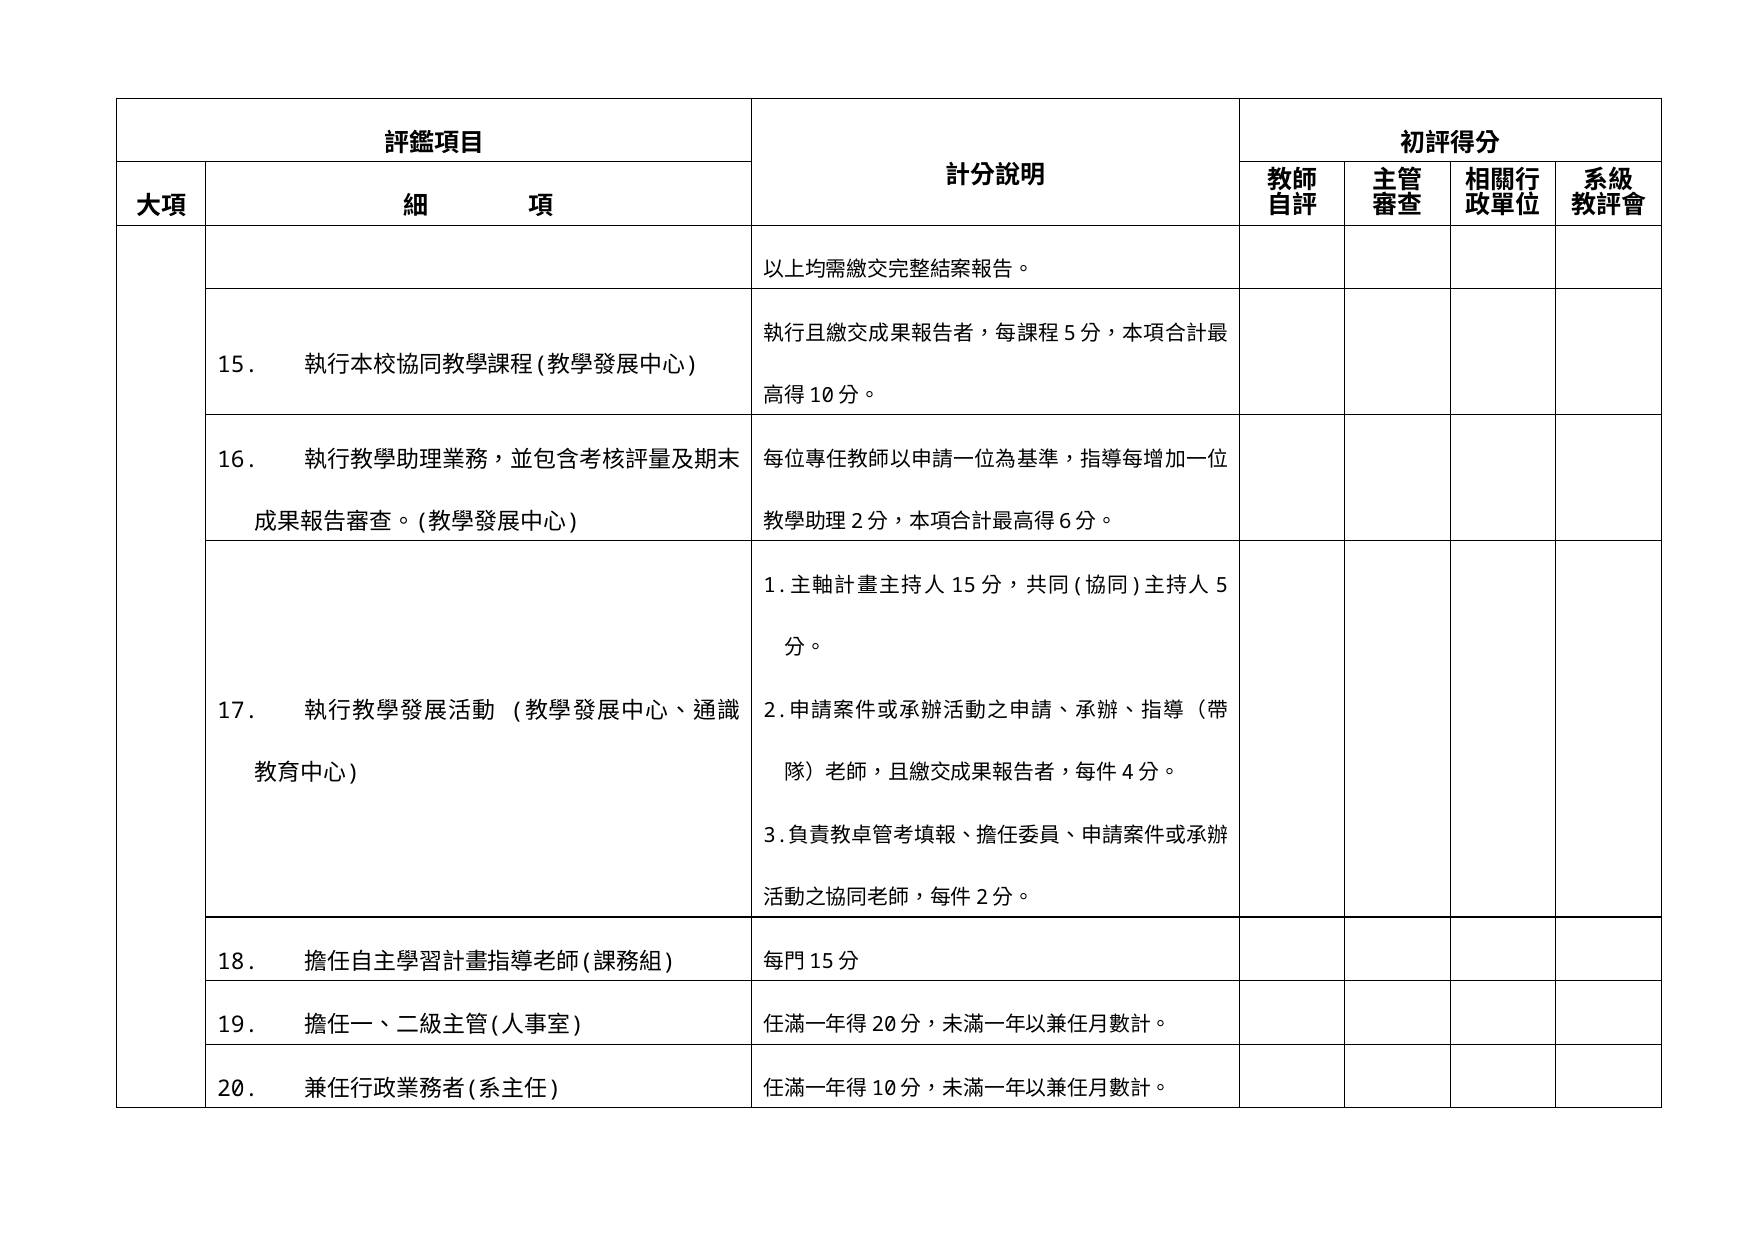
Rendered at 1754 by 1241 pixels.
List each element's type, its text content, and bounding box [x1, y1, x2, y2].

table_cell [1556, 981, 1661, 1043]
table_cell [1556, 918, 1661, 980]
table_cell 任滿一年得20分，未滿一年以兼任月數計。 [752, 981, 1239, 1043]
table_cell [1556, 289, 1661, 414]
table_cell 任滿一年得10分，未滿一年以兼任月數計。 [752, 1045, 1239, 1107]
table_header 計分說明 [752, 99, 1239, 225]
table_cell 執行教學助理業務，並包含考核評量及期末成果報告審查。(教學發展中心) [206, 415, 751, 540]
table_cell [1240, 541, 1344, 916]
table_cell [1345, 541, 1450, 916]
table_cell 擔任一、二級主管(人事室) [206, 981, 751, 1043]
table_cell [1556, 226, 1661, 288]
table_cell 執行本校協同教學課程(教學發展中心) [206, 289, 751, 414]
table_cell [1451, 415, 1555, 540]
table_cell [1240, 1045, 1344, 1107]
table_cell [1451, 918, 1555, 980]
table_cell 大項 [117, 162, 205, 225]
table_cell 執行教學發展活動 (教學發展中心、通識教育中心) [206, 541, 751, 916]
table_cell [1345, 1045, 1450, 1107]
table_cell [1240, 918, 1344, 980]
table_header 評鑑項目 [117, 99, 751, 161]
table_cell [1451, 226, 1555, 288]
table_cell 擔任自主學習計畫指導老師(課務組) [206, 918, 751, 980]
table_cell [1556, 541, 1661, 916]
table_cell [1345, 981, 1450, 1043]
table_cell 相關行政單位 [1451, 162, 1555, 225]
table_cell [1240, 289, 1344, 414]
table_cell [1345, 289, 1450, 414]
table_cell 以上均需繳交完整結案報告。 [752, 226, 1239, 288]
table_cell 主管 審查 [1345, 162, 1450, 225]
table_cell 執行且繳交成果報告者，每課程5分，本項合計最高得10分。 [752, 289, 1239, 414]
table_cell [1451, 1045, 1555, 1107]
table_cell [1240, 415, 1344, 540]
table_cell [1556, 1045, 1661, 1107]
table_cell 每位專任教師以申請一位為基準，指導每增加一位教學助理2分，本項合計最高得6分。 [752, 415, 1239, 540]
table_cell [1240, 981, 1344, 1043]
table_cell [1240, 226, 1344, 288]
table_cell [1345, 226, 1450, 288]
table_cell 細 項 [206, 162, 751, 225]
table_cell [206, 226, 751, 288]
table_cell [117, 226, 205, 1107]
table_cell [1556, 415, 1661, 540]
table_cell 1.主軸計畫主持人15分，共同(協同)主持人5分。 2.申請案件或承辦活動之申請、承辦、指導（帶隊）老師，且繳交成果報告者，每件4分。 3.負責教卓管考填報、擔任委員、申請案件或承辦活動之協同老師，每件2分。 [752, 541, 1239, 916]
table_cell [1451, 289, 1555, 414]
table_cell 每門15分 [752, 918, 1239, 980]
table_cell 兼任行政業務者(系主任) [206, 1045, 751, 1107]
table_cell [1451, 541, 1555, 916]
table_cell 系級 教評會 [1556, 162, 1661, 225]
table_cell [1345, 918, 1450, 980]
table_cell [1345, 415, 1450, 540]
table_header 初評得分 [1240, 99, 1661, 161]
table_cell [1451, 981, 1555, 1043]
table_cell 教師 自評 [1240, 162, 1344, 225]
